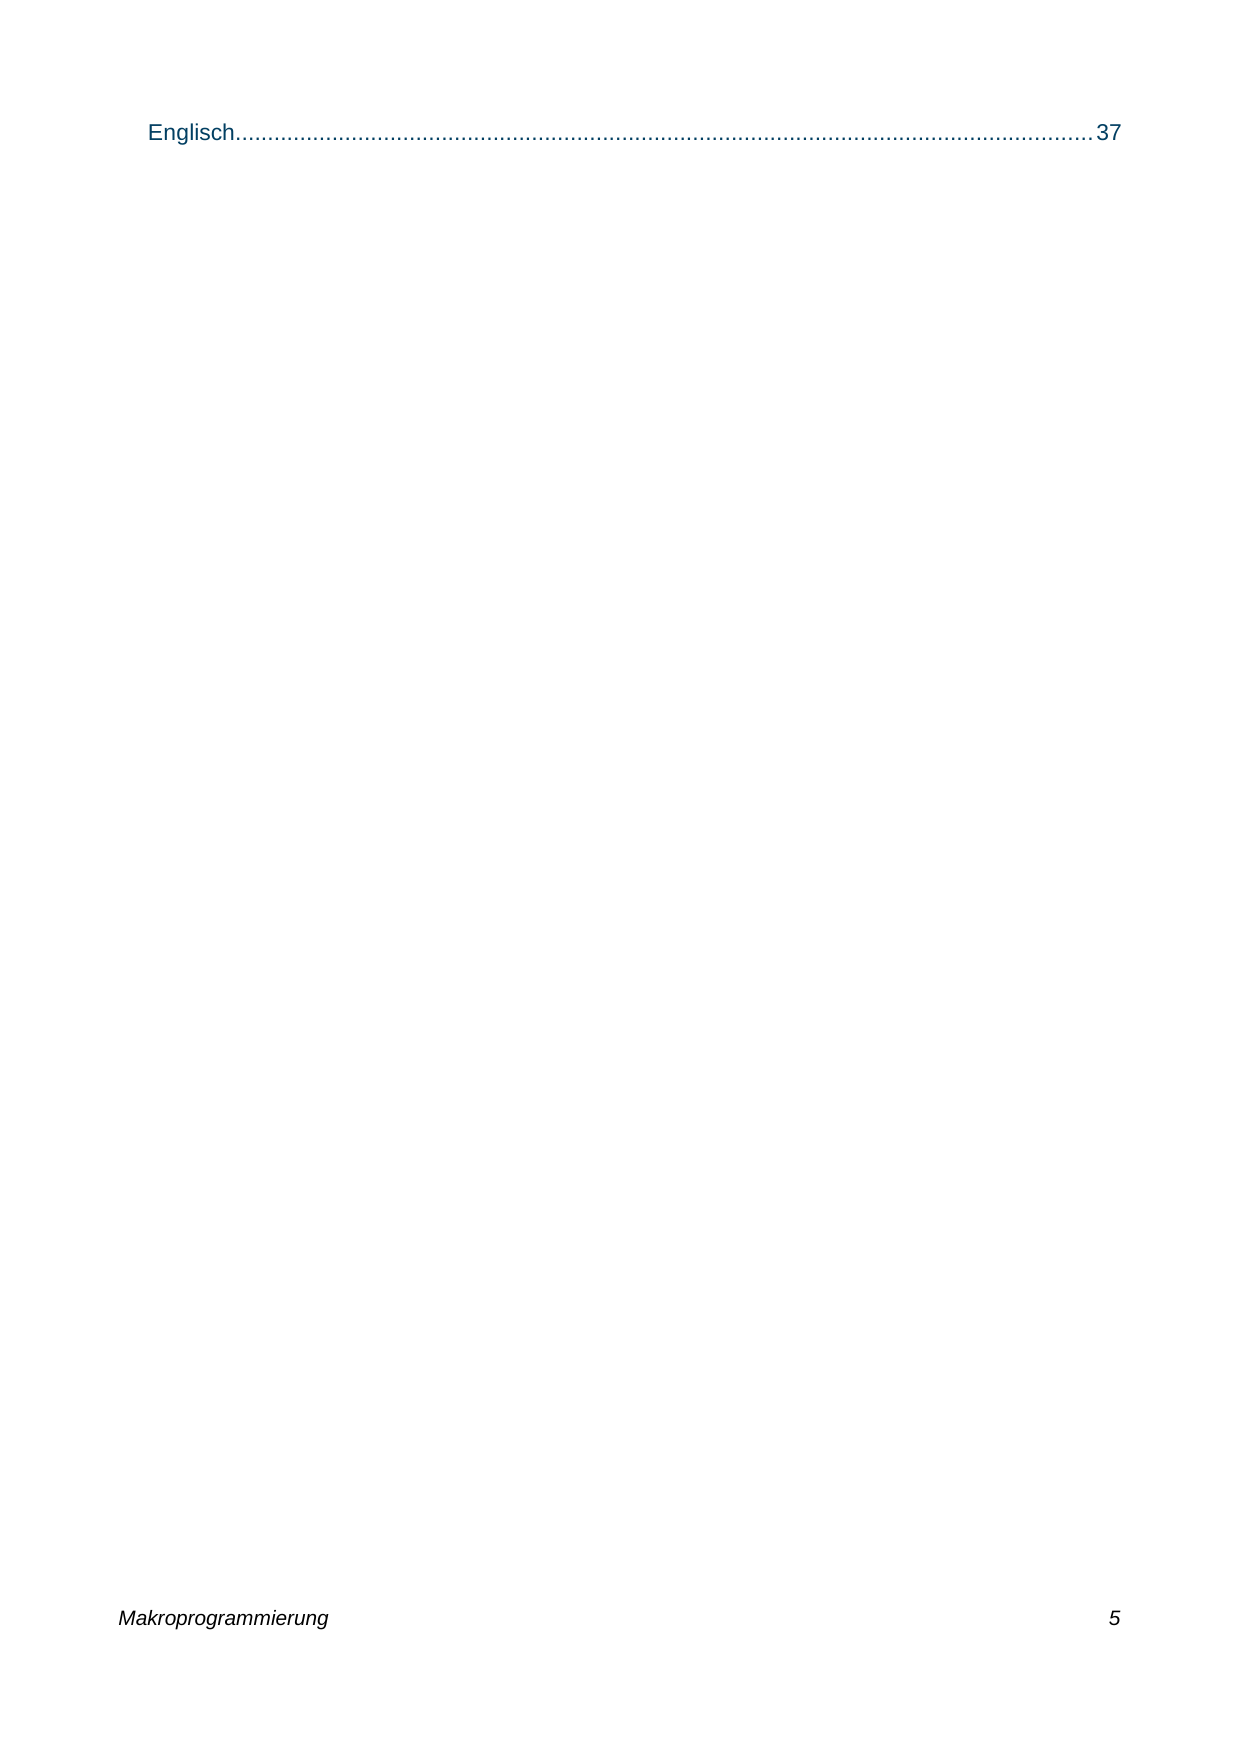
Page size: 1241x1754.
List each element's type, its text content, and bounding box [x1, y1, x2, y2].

text Englisch 37 [148, 118, 1122, 145]
